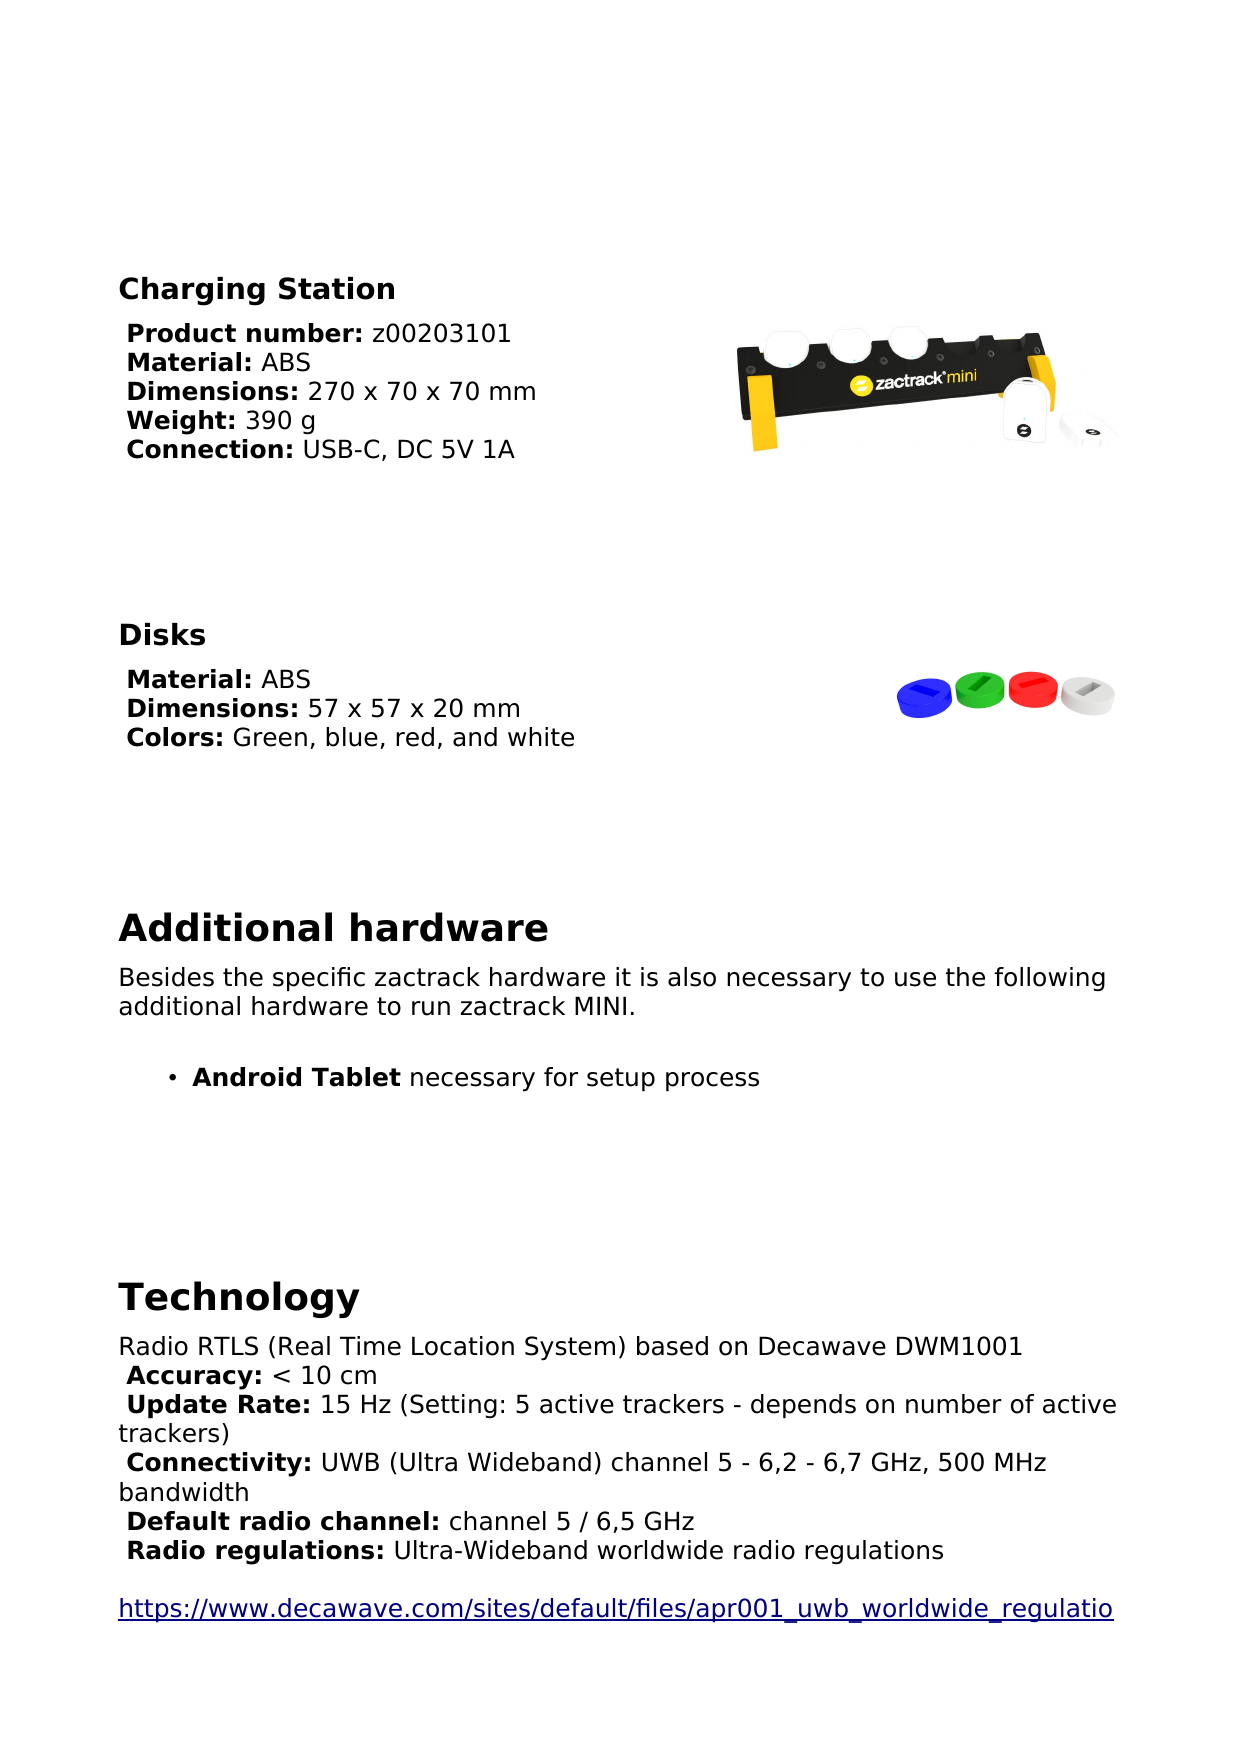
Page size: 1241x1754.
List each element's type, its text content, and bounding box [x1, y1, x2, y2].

text Radio RTLS (Real Time Location System) based on Decawave DWM1001 Accuracy: < 10 cm Update Rate: 15 Hz (Setting: 5 active trackers - depends on number of active trackers) Connectivity: UWB (Ultra Wideband) channel 5 - 6,2 - 6,7 GHz, 500 MHz bandwidth Default radio channel: channel 5 / 6,5 GHz Radio regulations: Ultra-Wideband worldwide radio regulations https://www.decawave.com/sites/default/files/apr001_uwb_worldwide_regulatio [118, 1332, 1122, 1624]
text Besides the specific zactrack hardware it is also necessary to use the following additional hardware to run zactrack MINI. [118, 963, 1122, 1021]
subtitle Additional hardware [118, 907, 1122, 951]
text Product number: z00203101 Material: ABS Dimensions: 270 x 70 x 70 mm Weight: 390 g Connection: USB-C, DC 5V 1A [118, 319, 1122, 581]
text Material: ABS Dimensions: 57 x 57 x 20 mm Colors: Green, blue, red, and white [118, 665, 1122, 869]
list Android Tablet necessary for setup process [177, 1063, 1122, 1092]
picture [731, 318, 1123, 455]
text [118, 118, 1122, 235]
subtitle Technology [118, 1276, 1122, 1319]
picture [887, 665, 1123, 723]
subtitle Charging Station [118, 272, 1122, 306]
subtitle Disks [118, 619, 1122, 653]
